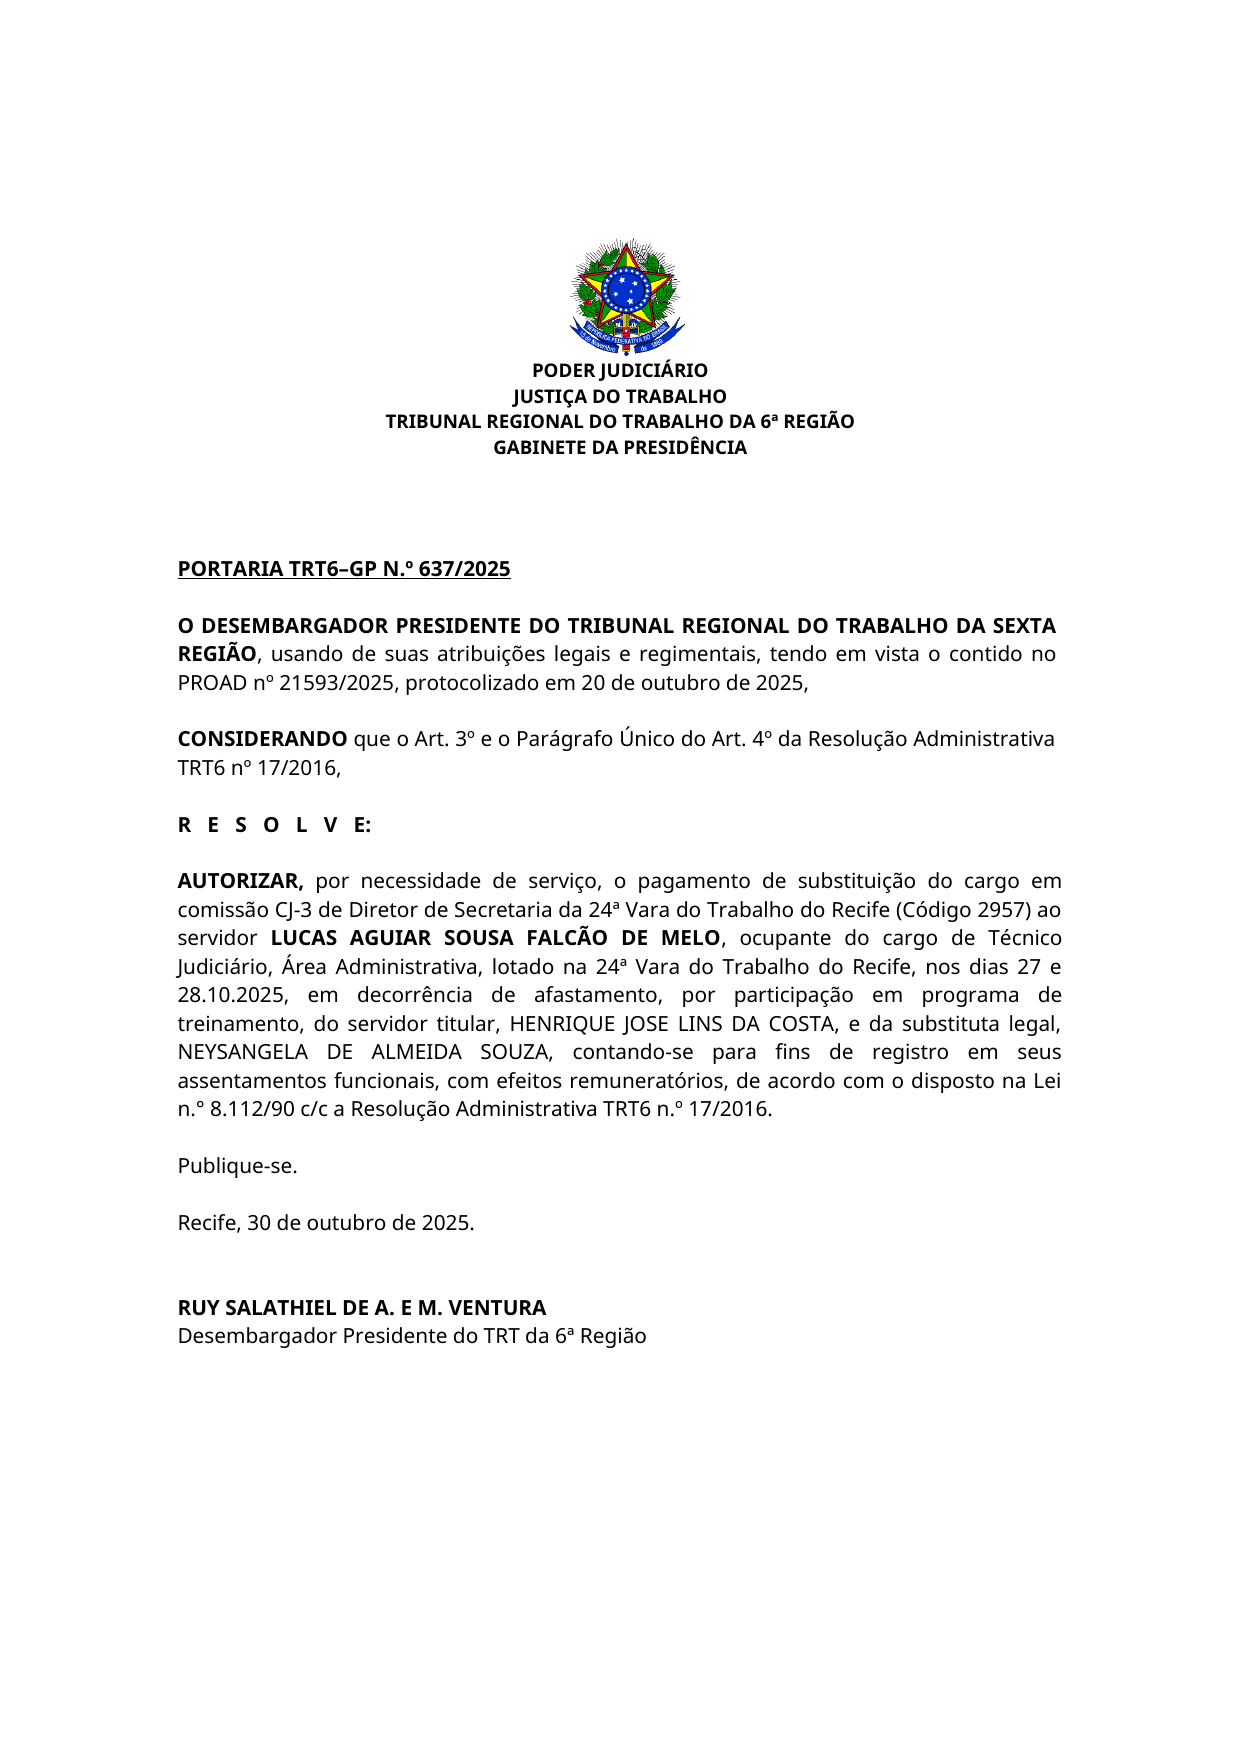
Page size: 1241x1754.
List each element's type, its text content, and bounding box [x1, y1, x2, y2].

text Recife, 30 de outubro de 2025. [177, 1208, 1063, 1236]
text CONSIDERANDO que o Art. 3º e o Parágrafo Único do Art. 4º da Resolução Administrativa TRT6 nº 17/2016, [177, 724, 1057, 781]
text GABINETE DA PRESIDÊNCIA [178, 369, 1062, 524]
text Publique-se. [177, 1151, 1063, 1179]
text AUTORIZAR, por necessidade de serviço, o pagamento de substituição do cargo em comissão CJ-3 de Diretor de Secretaria da 24ª Vara do Trabalho do Recife (Código 2957) ao servidor LUCAS AGUIAR SOUSA FALCÃO DE MELO, ocupante do cargo de Técnico Judiciário, Área Administrativa, lotado na 24ª Vara do Trabalho do Recife, nos dias 27 e 28.10.2025, em decorrência de afastamento, por participação em programa de treinamento, do servidor titular, HENRIQUE JOSE LINS DA COSTA, e da substituta legal, NEYSANGELA DE ALMEIDA SOUZA, contando-se para fins de registro em seus assentamentos funcionais, com efeitos remuneratórios, de acordo com o disposto na Lei n.° 8.112/90 c/c a Resolução Administrativa TRT6 n.º 17/2016. [177, 867, 1063, 1123]
text O DESEMBARGADOR PRESIDENTE DO TRIBUNAL REGIONAL DO TRABALHO DA SEXTA REGIÃO, usando de suas atribuições legais e regimentais, tendo em vista o contido no PROAD nº 21593/2025, protocolizado em 20 de outubro de 2025, [177, 611, 1057, 696]
text RUY SALATHIEL DE A. E M. VENTURA [177, 1293, 1071, 1322]
text Desembargador Presidente do TRT da 6ª Região [177, 1322, 1071, 1350]
text PODER JUDICIÁRIO [688, 292, 1062, 318]
text JUSTIÇA DO TRABALHO [688, 318, 1062, 343]
text PORTARIA TRT6–GP N.º 637/2025 [177, 554, 1063, 582]
text JUSTIÇA DO TRABALHO [178, 318, 563, 343]
text R E S O L V E: [177, 810, 1063, 838]
text TRIBUNAL REGIONAL DO TRABALHO DA 6ª REGIÃO [178, 343, 1062, 369]
text PODER JUDICIÁRIO [178, 292, 563, 318]
